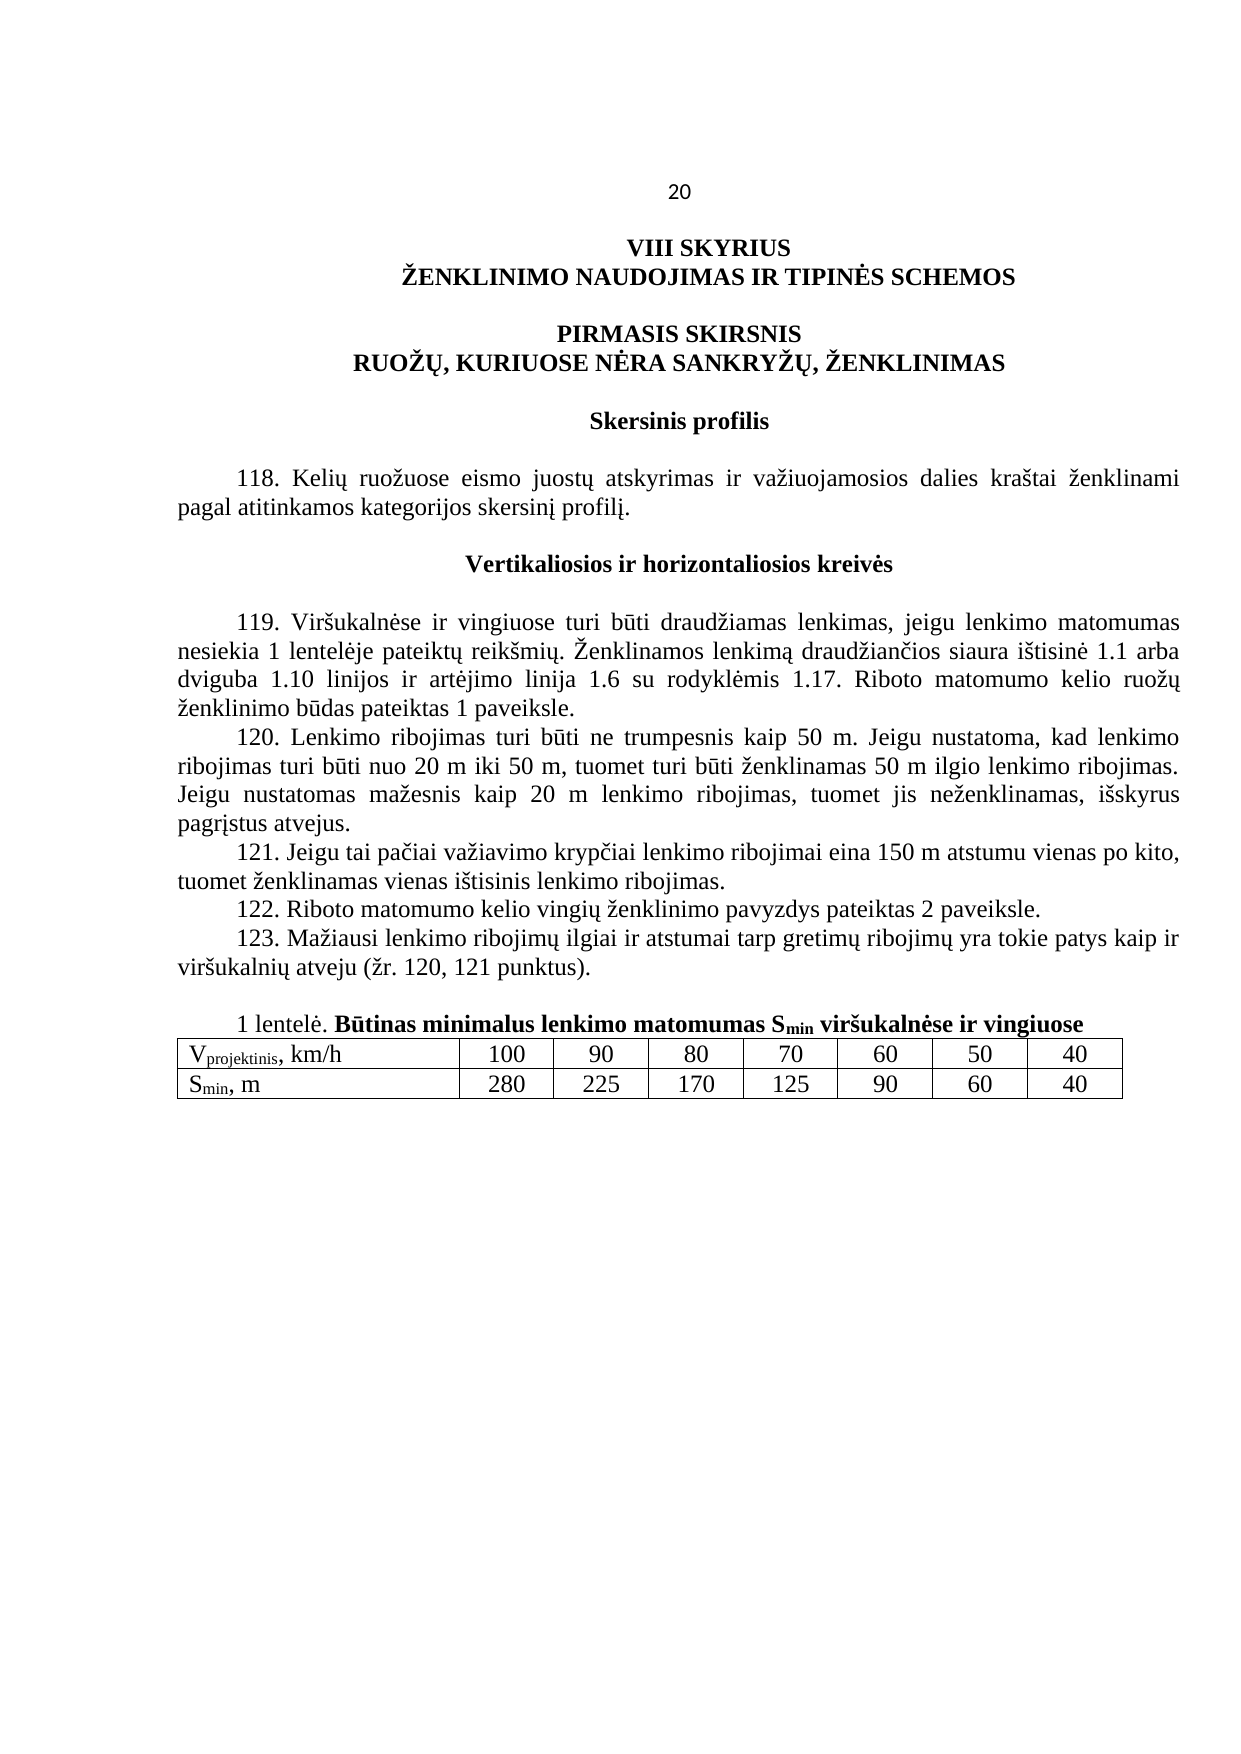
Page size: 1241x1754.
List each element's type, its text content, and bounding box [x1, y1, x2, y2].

table_cell 125 [744, 1069, 837, 1098]
text 122. Riboto matomumo kelio vingių ženklinimo pavyzdys pateiktas 2 paveiksle. [177, 894, 1181, 923]
table_header 80 [649, 1039, 743, 1068]
table_cell 60 [933, 1069, 1027, 1098]
table_cell 40 [1028, 1069, 1122, 1098]
table_cell 280 [460, 1069, 553, 1098]
table_cell 225 [554, 1069, 648, 1098]
table_header 70 [744, 1039, 837, 1068]
table_header 100 [460, 1039, 553, 1068]
table_header 90 [554, 1039, 648, 1068]
table_header 50 [933, 1039, 1027, 1068]
table_cell 90 [838, 1069, 932, 1098]
text Ženklinimo naudojimas ir tipinės schemos [177, 262, 1181, 291]
text 1 lentelė. Būtinas minimalus lenkimo matomumas Smin viršukalnėse ir vingiuose [177, 1009, 1181, 1038]
text 121. Jeigu tai pačiai važiavimo krypčiai lenkimo ribojimai eina 150 m atstumu vienas po kito, tuomet ženklinamas vienas ištisinis lenkimo ribojimas. [177, 837, 1181, 894]
text 119. Viršukalnėse ir vingiuose turi būti draudžiamas lenkimas, jeigu lenkimo matomumas nesiekia 1 lentelėje pateiktų reikšmių. Ženklinamos lenkimą draudžiančios siaura ištisinė 1.1 arba dviguba 1.10 linijos ir artėjimo linija 1.6 su rodyklėmis 1.17. Riboto matomumo kelio ruožų ženklinimo būdas pateiktas 1 paveiksle. [177, 607, 1181, 722]
table_cell 170 [649, 1069, 743, 1098]
text 120. Lenkimo ribojimas turi būti ne trumpesnis kaip 50 m. Jeigu nustatoma, kad lenkimo ribojimas turi būti nuo 20 m iki 50 m, tuomet turi būti ženklinamas 50 m ilgio lenkimo ribojimas. Jeigu nustatomas mažesnis kaip 20 m lenkimo ribojimas, tuomet jis neženklinamas, išskyrus pagrįstus atvejus. [177, 722, 1181, 837]
text Vertikaliosios ir horizontaliosios kreivės [177, 549, 1181, 578]
text 118. Kelių ruožuose eismo juostų atskyrimas ir važiuojamosios dalies kraštai ženklinami pagal atitinkamos kategorijos skersinį profilį. [177, 463, 1181, 521]
table_header 60 [838, 1039, 932, 1068]
text Skersinis profilis [177, 406, 1181, 434]
text VIII skyrius [177, 233, 1181, 262]
text PIRMASIS skirsnis [177, 319, 1181, 348]
table_header Vprojektinis, km/h [178, 1039, 459, 1068]
text 123. Mažiausi lenkimo ribojimų ilgiai ir atstumai tarp gretimų ribojimų yra tokie patys kaip ir viršukalnių atveju (žr. 120, 121 punktus). [177, 923, 1181, 981]
text Ruožų, kuriuose nėra sankryžų, ženklinimas [177, 348, 1181, 377]
table_cell Smin, m [178, 1069, 459, 1098]
table_header 40 [1028, 1039, 1122, 1068]
